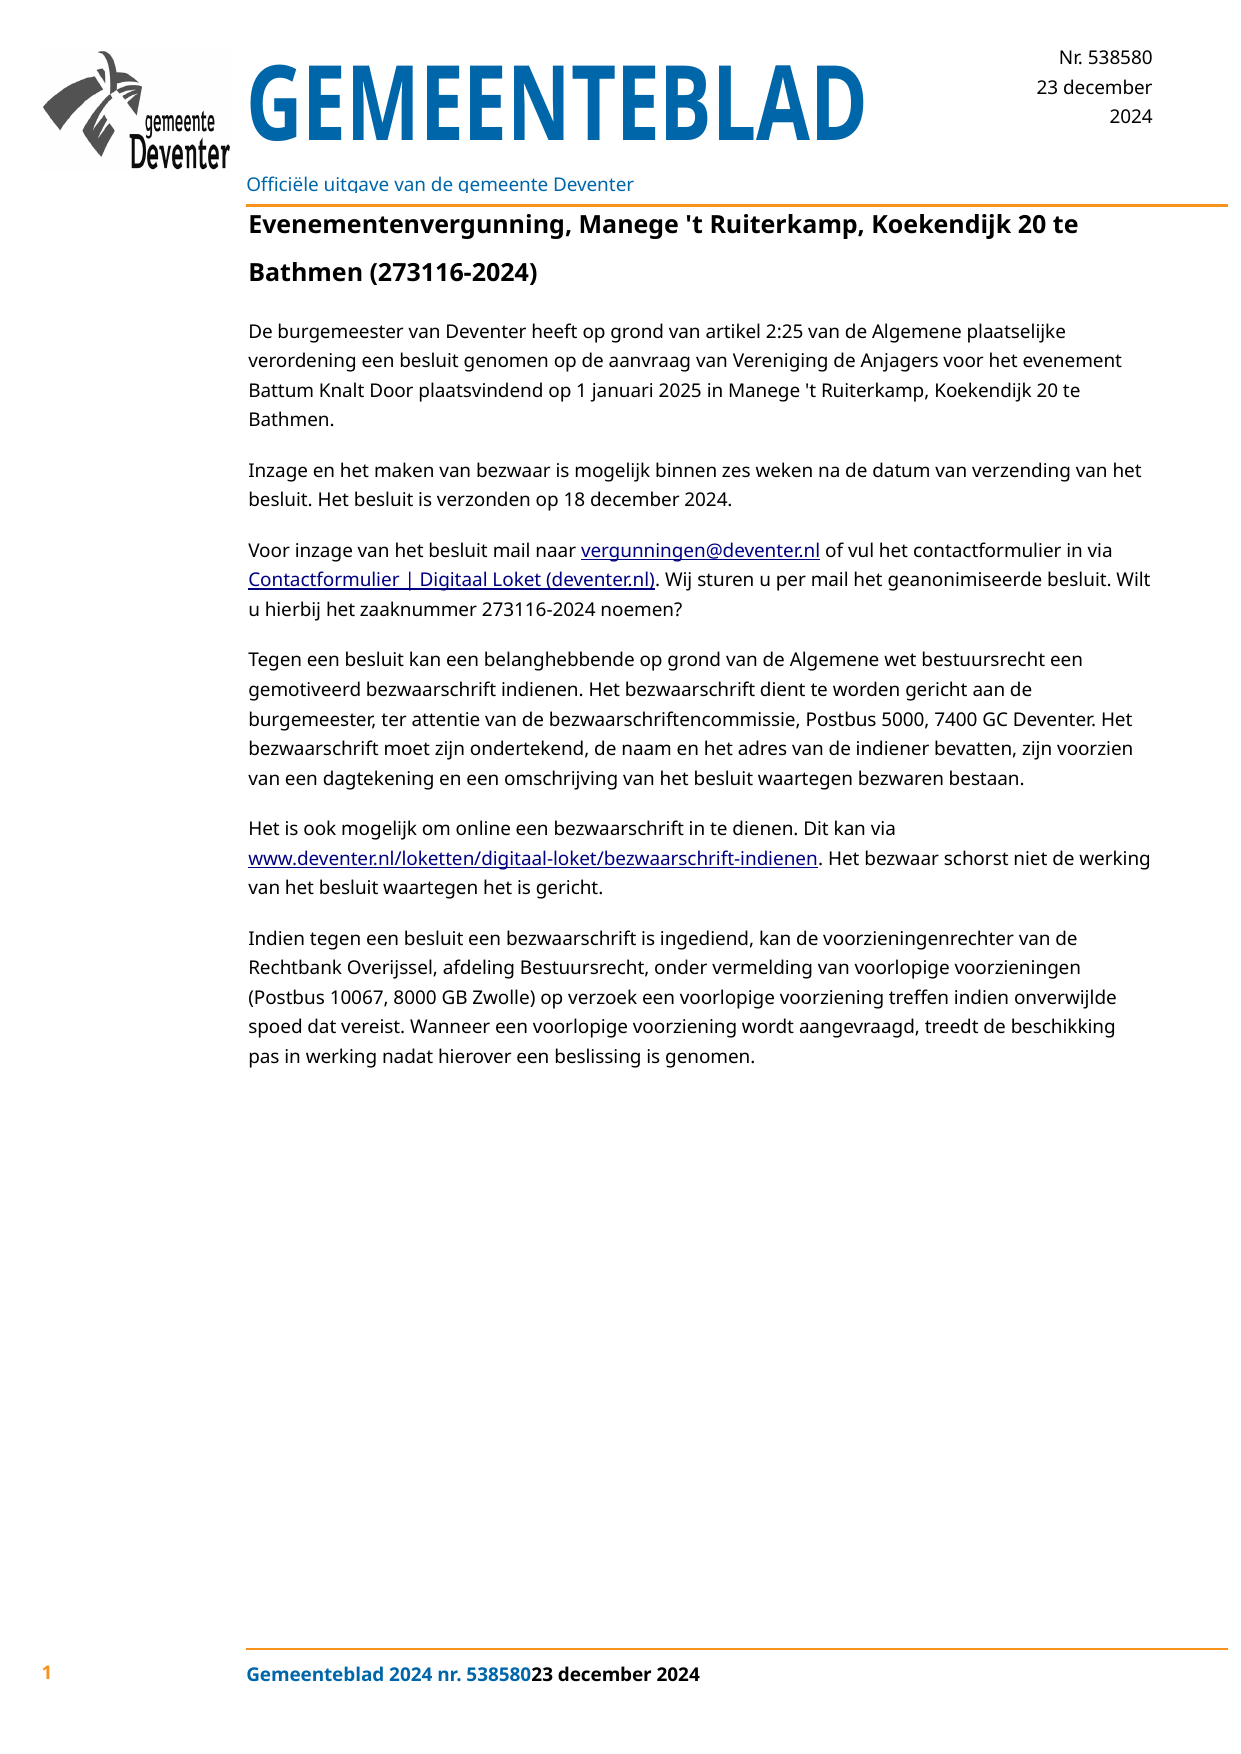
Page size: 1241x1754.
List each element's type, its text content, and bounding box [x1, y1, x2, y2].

picture [41, 47, 231, 172]
text Inzage en het maken van bezwaar is mogelijk binnen zes weken na de datum van verzending van het besluit. Het besluit is verzonden op 18 december 2024. [248, 457, 1152, 512]
text Tegen een besluit kan een belanghebbende op grond van de Algemene wet bestuursrecht een gemotiveerd bezwaarschrift indienen. Het bezwaarschrift dient te worden gericht aan de burgemeester, ter attentie van de bezwaarschriftencommissie, Postbus 5000, 7400 GC Deventer. Het bezwaarschrift moet zijn ondertekend, de naam en het adres van de indiener bevatten, zijn voorzien van een dagtekening en een omschrijving van het besluit waartegen bezwaren bestaan. [248, 647, 1152, 791]
text Evenementenvergunning, Manege 't Ruiterkamp, Koekendijk 20 te Bathmen (273116-2024) [248, 207, 1152, 288]
text De burgemeester van Deventer heeft op grond van artikel 2:25 van de Algemene plaatselijke verordening een besluit genomen op de aanvraag van Vereniging de Anjagers voor het evenement Battum Knalt Door plaatsvindend op 1 januari 2025 in Manege 't Ruiterkamp, Koekendijk 20 te Bathmen. [248, 318, 1152, 432]
text Voor inzage van het besluit mail naar vergunningen@deventer.nl of vul het contactformulier in via Contactformulier | Digitaal Loket (deventer.nl). Wij sturen u per mail het geanonimiseerde besluit. Wilt u hierbij het zaaknummer 273116-2024 noemen? [248, 537, 1152, 622]
text Indien tegen een besluit een bezwaarschrift is ingediend, kan de voorzieningenrechter van de Rechtbank Overijssel, afdeling Bestuursrecht, onder vermelding van voorlopige voorzieningen (Postbus 10067, 8000 GB Zwolle) op verzoek een voorlopige voorziening treffen indien onverwijlde spoed dat vereist. Wanneer een voorlopige voorziening wordt aangevraagd, treedt de beschikking pas in werking nadat hierover een beslissing is genomen. [248, 925, 1152, 1069]
text Het is ook mogelijk om online een bezwaarschrift in te dienen. Dit kan via www.deventer.nl/loketten/digitaal-loket/bezwaarschrift-indienen. Het bezwaar schorst niet de werking van het besluit waartegen het is gericht. [248, 815, 1152, 900]
